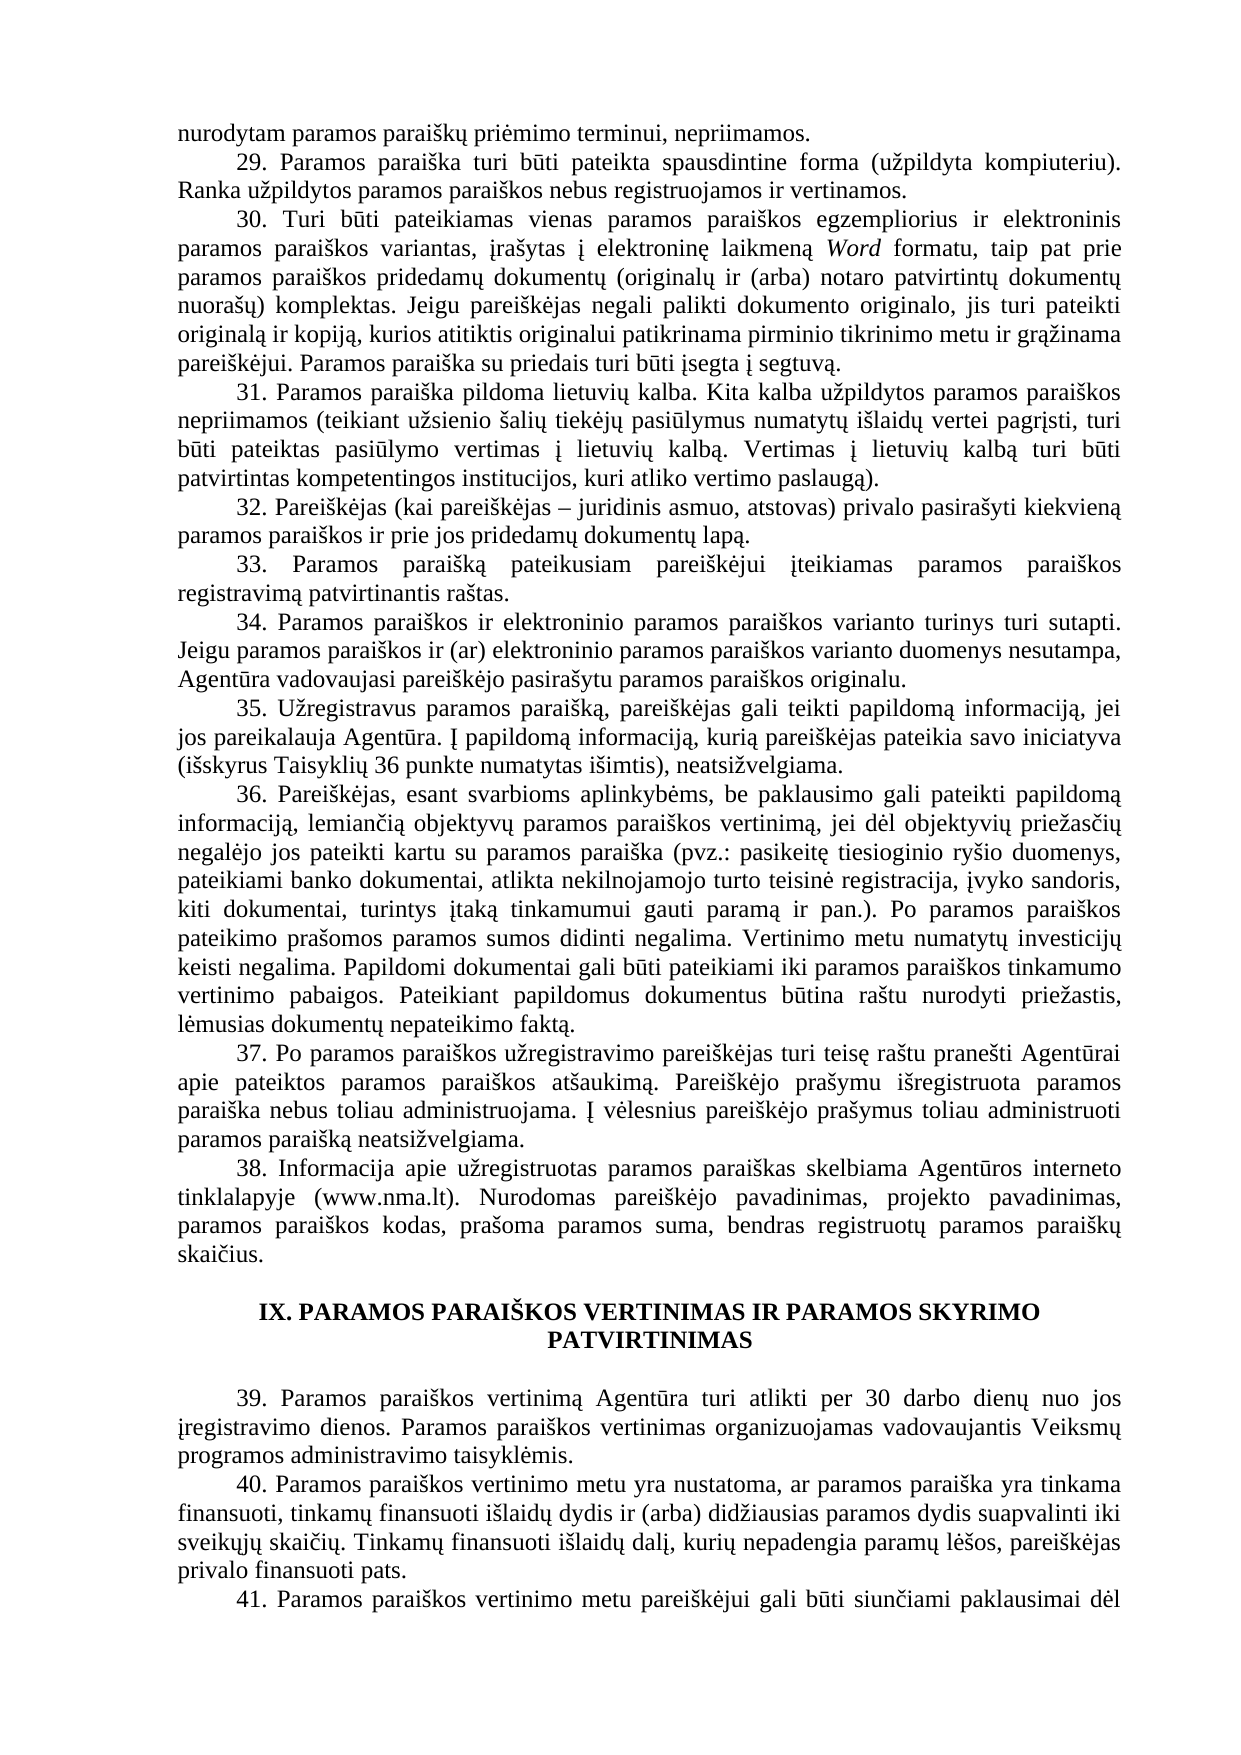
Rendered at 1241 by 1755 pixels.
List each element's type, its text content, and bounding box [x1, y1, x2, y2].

text 37. Po paramos paraiškos užregistravimo pareiškėjas turi teisę raštu pranešti Agentūrai apie pateiktos paramos paraiškos atšaukimą. Pareiškėjo prašymu išregistruota paramos paraiška nebus toliau administruojama. Į vėlesnius pareiškėjo prašymus toliau administruoti paramos paraišką neatsižvelgiama. [177, 1038, 1122, 1153]
text 32. Pareiškėjas (kai pareiškėjas – juridinis asmuo, atstovas) privalo pasirašyti kiekvieną paramos paraiškos ir prie jos pridedamų dokumentų lapą. [177, 492, 1122, 549]
text 36. Pareiškėjas, esant svarbioms aplinkybėms, be paklausimo gali pateikti papildomą informaciją, lemiančią objektyvų paramos paraiškos vertinimą, jei dėl objektyvių priežasčių negalėjo jos pateikti kartu su paramos paraiška (pvz.: pasikeitę tiesioginio ryšio duomenys, pateikiami banko dokumentai, atlikta nekilnojamojo turto teisinė registracija, įvyko sandoris, kiti dokumentai, turintys įtaką tinkamumui gauti paramą ir pan.). Po paramos paraiškos pateikimo prašomos paramos sumos didinti negalima. Vertinimo metu numatytų investicijų keisti negalima. Papildomi dokumentai gali būti pateikiami iki paramos paraiškos tinkamumo vertinimo pabaigos. Pateikiant papildomus dokumentus būtina raštu nurodyti priežastis, lėmusias dokumentų nepateikimo faktą. [177, 779, 1122, 1038]
text 35. Užregistravus paramos paraišką, pareiškėjas gali teikti papildomą informaciją, jei jos pareikalauja Agentūra. Į papildomą informaciją, kurią pareiškėjas pateikia savo iniciatyva (išskyrus Taisyklių 36 punkte numatytas išimtis), neatsižvelgiama. [177, 693, 1122, 779]
text nurodytam paramos paraiškų priėmimo terminui, nepriimamos. [177, 118, 1122, 147]
text 30. Turi būti pateikiamas vienas paramos paraiškos egzempliorius ir elektroninis paramos paraiškos variantas, įrašytas į elektroninę laikmeną Word formatu, taip pat prie paramos paraiškos pridedamų dokumentų (originalų ir (arba) notaro patvirtintų dokumentų nuorašų) komplektas. Jeigu pareiškėjas negali palikti dokumento originalo, jis turi pateikti originalą ir kopiją, kurios atitiktis originalui patikrinama pirminio tikrinimo metu ir grąžinama pareiškėjui. Paramos paraiška su priedais turi būti įsegta į segtuvą. [177, 204, 1122, 377]
text 29. Paramos paraiška turi būti pateikta spausdintine forma (užpildyta kompiuteriu). Ranka užpildytos paramos paraiškos nebus registruojamos ir vertinamos. [177, 147, 1122, 204]
text 41. Paramos paraiškos vertinimo metu pareiškėjui gali būti siunčiami paklausimai dėl [177, 1584, 1122, 1613]
text 34. Paramos paraiškos ir elektroninio paramos paraiškos varianto turinys turi sutapti. Jeigu paramos paraiškos ir (ar) elektroninio paramos paraiškos varianto duomenys nesutampa, Agentūra vadovaujasi pareiškėjo pasirašytu paramos paraiškos originalu. [177, 607, 1122, 693]
text 38. Informacija apie užregistruotas paramos paraiškas skelbiama Agentūros interneto tinklalapyje (www.nma.lt). Nurodomas pareiškėjo pavadinimas, projekto pavadinimas, paramos paraiškos kodas, prašoma paramos suma, bendras registruotų paramos paraiškų skaičius. [177, 1153, 1122, 1268]
text 31. Paramos paraiška pildoma lietuvių kalba. Kita kalba užpildytos paramos paraiškos nepriimamos (teikiant užsienio šalių tiekėjų pasiūlymus numatytų išlaidų vertei pagrįsti, turi būti pateiktas pasiūlymo vertimas į lietuvių kalbą. Vertimas į lietuvių kalbą turi būti patvirtintas kompetentingos institucijos, kuri atliko vertimo paslaugą). [177, 377, 1122, 492]
text IX. Paramos PARAIŠKos VERTINIMAS IR PARAMOS SKYRIMO PATVIRTINIMAS [177, 1297, 1122, 1354]
text 39. Paramos paraiškos vertinimą Agentūra turi atlikti per 30 darbo dienų nuo jos įregistravimo dienos. Paramos paraiškos vertinimas organizuojamas vadovaujantis Veiksmų programos administravimo taisyklėmis. [177, 1383, 1122, 1469]
text 40. Paramos paraiškos vertinimo metu yra nustatoma, ar paramos paraiška yra tinkama finansuoti, tinkamų finansuoti išlaidų dydis ir (arba) didžiausias paramos dydis suapvalinti iki sveikųjų skaičių. Tinkamų finansuoti išlaidų dalį, kurių nepadengia paramų lėšos, pareiškėjas privalo finansuoti pats. [177, 1469, 1122, 1584]
text 33. Paramos paraišką pateikusiam pareiškėjui įteikiamas paramos paraiškos registravimą patvirtinantis raštas. [177, 549, 1122, 607]
